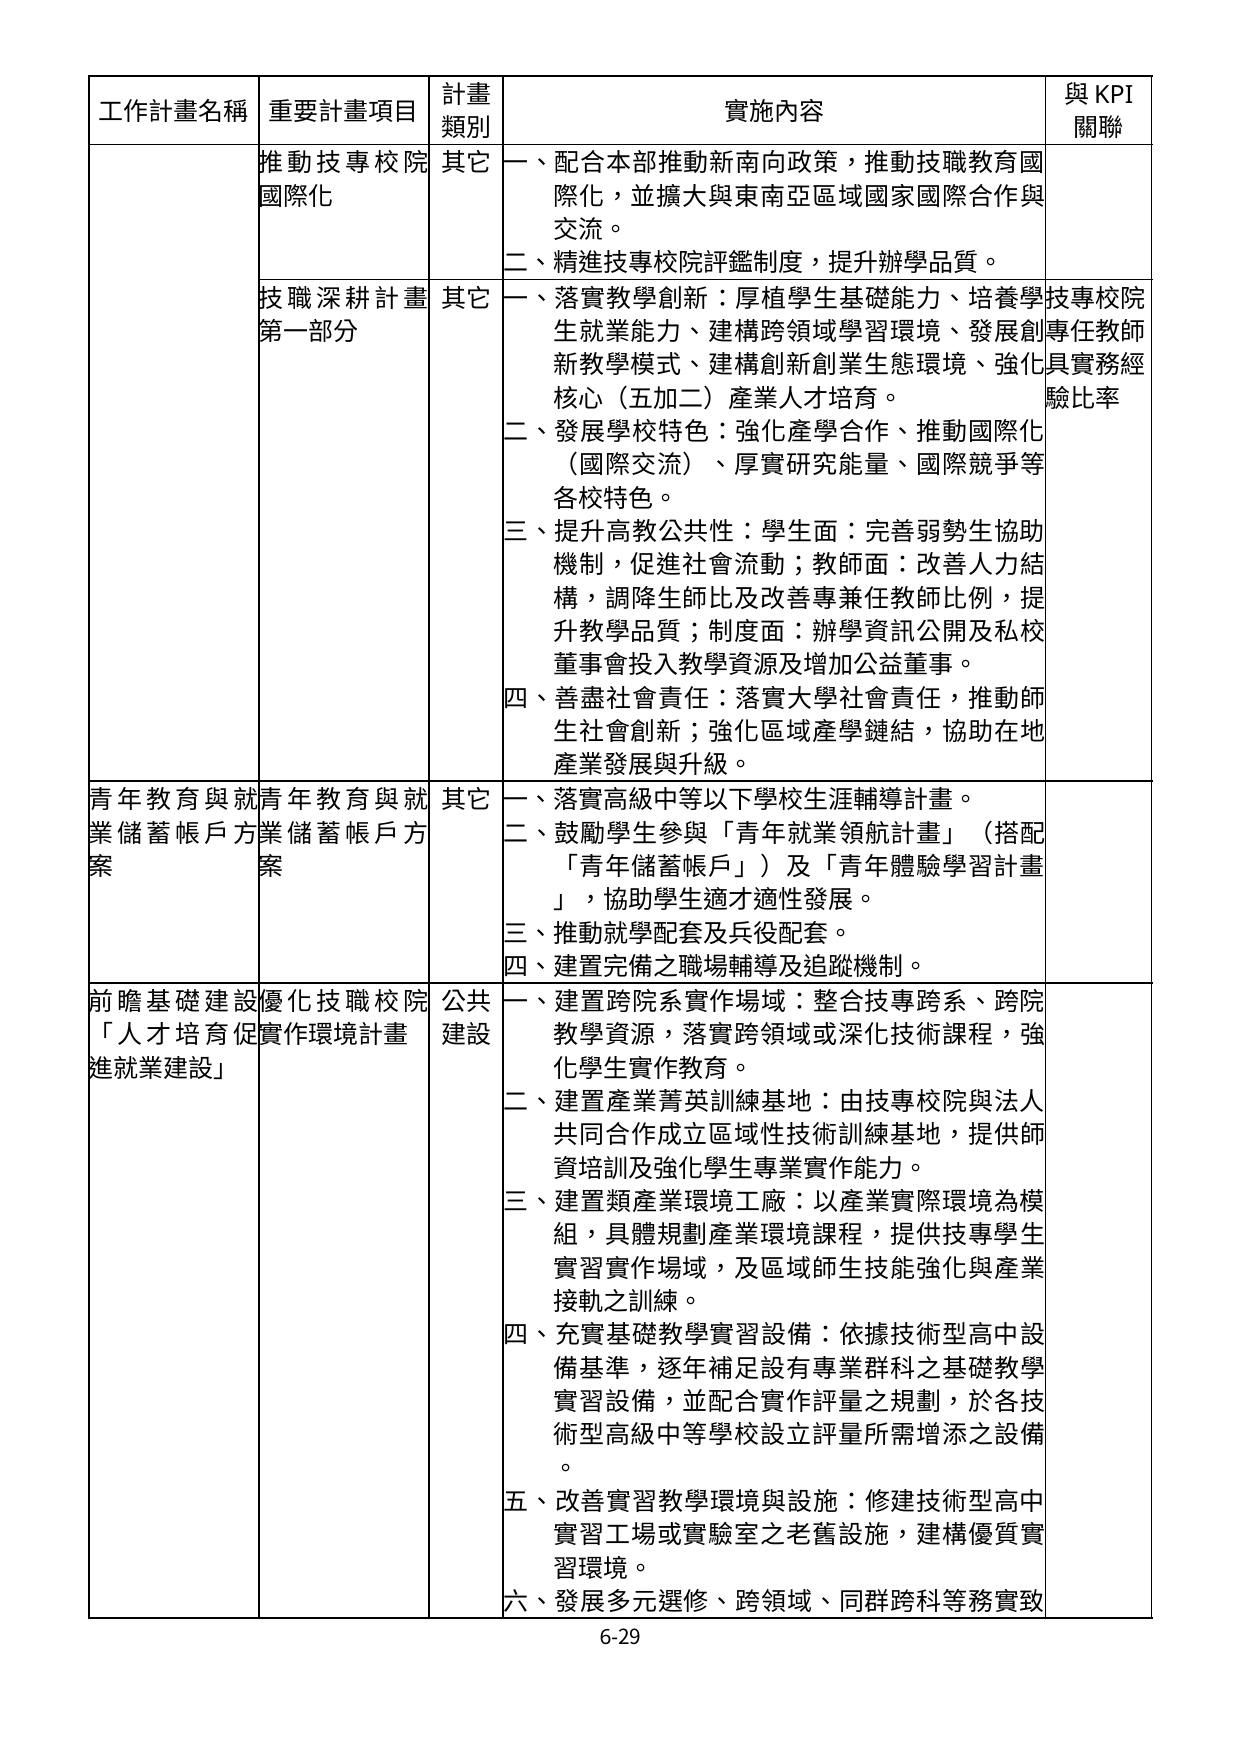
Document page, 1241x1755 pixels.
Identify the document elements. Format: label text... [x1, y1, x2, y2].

table_cell 一、建置跨院系實作場域：整合技專跨系、跨院教學資源，落實跨領域或深化技術課程，強化學生實作教育。 二、建置產業菁英訓練基地：由技專校院與法人共同合作成立區域性技術訓練基地，提供師資培訓及強化學生專業實作能力。 三、建置類產業環境工廠：以產業實際環境為模組，具體規劃產業環境課程，提供技專學生實習實作場域，及區域師生技能強化與產業接軌之訓練。 四、充實基礎教學實習設備：依據技術型高中設備基準，逐年補足設有專業群科之基礎教學實習設備，並配合實作評量之規劃，於各技術型高級中等學校設立評量所需增添之設備。 五、改善實習教學環境與設施：修建技術型高中實習工場或實驗室之老舊設施，建構優質實習環境。 六、發展多元選修、跨領域、同群跨科等務實致 [504, 984, 1045, 1617]
table_cell [1046, 782, 1151, 982]
table_cell [90, 145, 258, 780]
table_cell 推動技專校院國際化 [260, 145, 428, 278]
table_cell 其它 [430, 280, 502, 780]
table_cell 青年教育與就業儲蓄帳戶方案 [260, 782, 428, 982]
table_cell 優化技職校院實作環境計畫 [260, 984, 428, 1617]
table_header 計畫類別 [430, 77, 502, 143]
table_header 與KPI 關聯 [1046, 77, 1151, 143]
table_cell 其它 [430, 145, 502, 278]
table_header 實施內容 [504, 77, 1045, 143]
table_header 工作計畫名稱 [90, 77, 258, 143]
table_cell 公共建設 [430, 984, 502, 1617]
table_cell 技職深耕計畫第一部分 [260, 280, 428, 780]
table_cell 青年教育與就業儲蓄帳戶方案 [90, 782, 258, 982]
table_cell [1046, 145, 1151, 278]
table_header 重要計畫項目 [260, 77, 428, 143]
table_cell 前瞻基礎建設「人才培育促進就業建設」 [90, 984, 258, 1617]
table_cell 一、落實高級中等以下學校生涯輔導計畫。 二、鼓勵學生參與「青年就業領航計畫」（搭配「青年儲蓄帳戶」）及「青年體驗學習計畫」，協助學生適才適性發展。 三、推動就學配套及兵役配套。 四、建置完備之職場輔導及追蹤機制。 [504, 782, 1045, 982]
table_cell [1046, 984, 1151, 1617]
table_cell 一、配合本部推動新南向政策，推動技職教育國際化，並擴大與東南亞區域國家國際合作與交流。 二、精進技專校院評鑑制度，提升辦學品質。 [504, 145, 1045, 278]
table_cell 技專校院專任教師具實務經驗比率 [1046, 280, 1151, 780]
table_cell 一、落實教學創新：厚植學生基礎能力、培養學生就業能力、建構跨領域學習環境、發展創新教學模式、建構創新創業生態環境、強化核心（五加二）產業人才培育。 二、發展學校特色：強化產學合作、推動國際化（國際交流）、厚實研究能量、國際競爭等各校特色。 三、提升高教公共性：學生面：完善弱勢生協助機制，促進社會流動；教師面：改善人力結構，調降生師比及改善專兼任教師比例，提升教學品質；制度面：辦學資訊公開及私校董事會投入教學資源及增加公益董事。 四、善盡社會責任：落實大學社會責任，推動師生社會創新；強化區域產學鏈結，協助在地產業發展與升級。 [504, 280, 1045, 780]
table_cell 其它 [430, 782, 502, 982]
